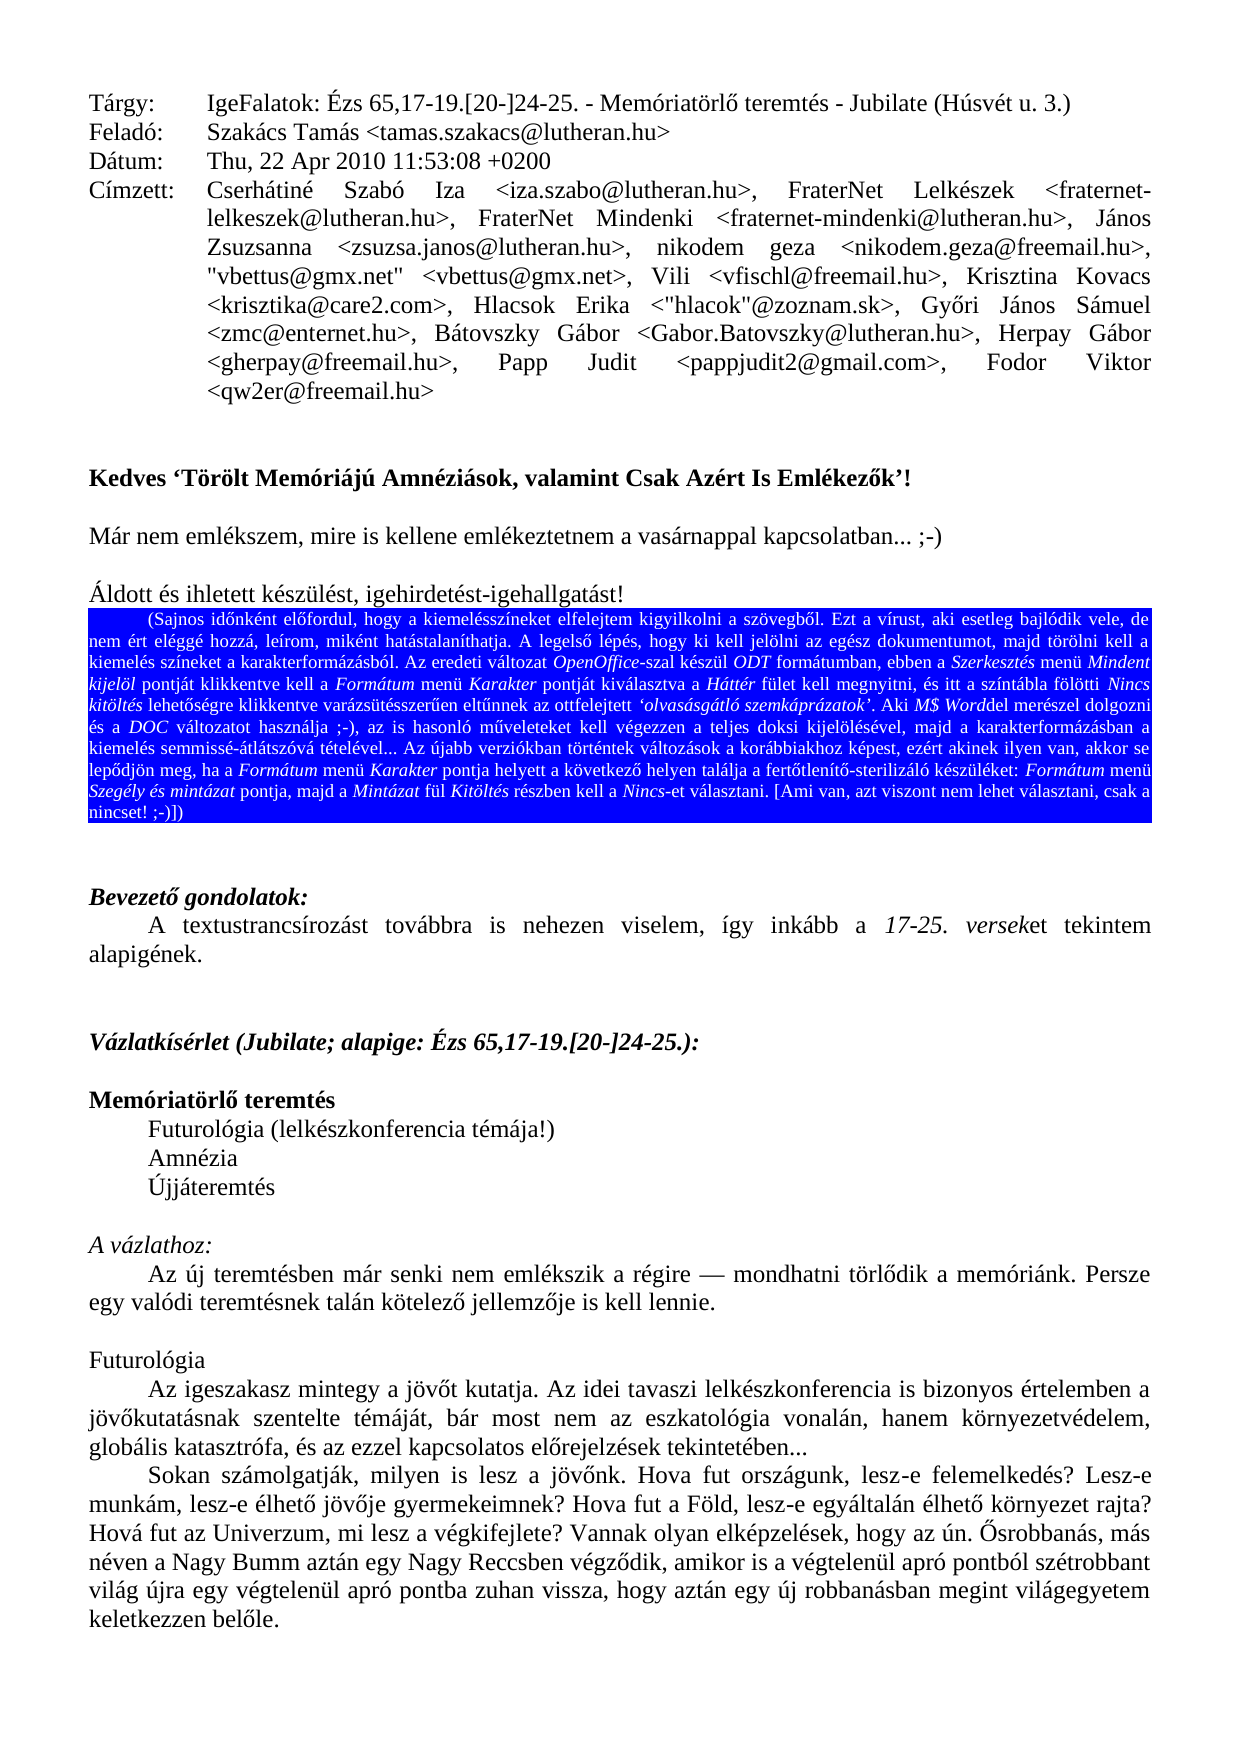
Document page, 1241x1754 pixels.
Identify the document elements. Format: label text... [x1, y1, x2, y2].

subtitle Kedves ‘Törölt Memóriájú Amnéziások, valamint Csak Azért Is Emlékezők’! [88, 463, 1152, 492]
text Vázlatkísérlet (Jubilate; alapige: Ézs 65,17-19.[20-]24-25.): [88, 1027, 1152, 1056]
text Amnézia [88, 1143, 1152, 1172]
text A vázlathoz: [88, 1230, 1152, 1259]
text Futurológia [88, 1346, 1152, 1374]
text Dátum: Thu, 22 Apr 2010 11:53:08 +0200 [88, 146, 1152, 175]
text Címzett: Cserhátiné Szabó Iza <iza.szabo@lutheran.hu>, FraterNet Lelkészek <fraternet-lelkeszek@lutheran.hu>, FraterNet Mindenki <fraternet-mindenki@lutheran.hu>, János Zsuzsanna <zsuzsa.janos@lutheran.hu>, nikodem geza <nikodem.geza@freemail.hu>, "vbettus@gmx.net" <vbettus@gmx.net>, Vili <vfischl@freemail.hu>, Krisztina Kovacs <krisztika@care2.com>, Hlacsok Erika <"hlacok"@zoznam.sk>, Győri János Sámuel <zmc@enternet.hu>, Bátovszky Gábor <Gabor.Batovszky@lutheran.hu>, Herpay Gábor <gherpay@freemail.hu>, Papp Judit <pappjudit2@gmail.com>, Fodor Viktor <qw2er@freemail.hu> [88, 175, 1152, 405]
text Már nem emlékszem, mire is kellene emlékeztetnem a vasárnappal kapcsolatban... ;‑) [88, 521, 1152, 550]
text Újjáteremtés [88, 1172, 1152, 1200]
text Az új teremtésben már senki nem emlékszik a régire ― mondhatni törlődik a memóriánk. Persze egy valódi teremtésnek talán kötelező jellemzője is kell lennie. [88, 1259, 1152, 1316]
text Tárgy: IgeFalatok: Ézs 65,17-19.[20-]24-25. - Memóriatörlő teremtés - Jubilate (Húsvét u. 3.) [88, 88, 1152, 117]
text Feladó: Szakács Tamás <tamas.szakacs@lutheran.hu> [88, 117, 1152, 146]
text (Sajnos időnként előfordul, hogy a kiemelésszíneket elfelejtem kigyilkolni a szövegből. Ezt a vírust, aki esetleg bajlódik vele, de nem ért eléggé hozzá, leírom, miként hatástalaníthatja. A legelső lépés, hogy ki kell jelölni az egész dokumentumot, majd törölni kell a kiemelés színeket a karakterformázásból. Az eredeti változat OpenOffice-szal készül ODT formátumban, ebben a Szerkesztés menü Mindent kijelöl pontját klikkentve kell a Formátum menü Karakter pontját kiválasztva a Háttér fület kell megnyitni, és itt a színtábla fölötti Nincs kitöltés lehetőségre klikkentve varázsütésszerűen eltűnnek az ottfelejtett ‘olvasásgátló szemkáprázatok’. Aki M$ Worddel merészel dolgozni és a DOC változatot használja ;‑), az is hasonló műveleteket kell végezzen a teljes doksi kijelölésével, majd a karakterformázásban a kiemelés semmissé-átlátszóvá tételével... Az újabb verziókban történtek változások a korábbiakhoz képest, ezért akinek ilyen van, akkor se lepődjön meg, ha a Formátum menü Karakter pontja helyett a következő helyen találja a fertőtlenítő-sterilizáló készüléket: Formátum menü Szegély és mintázat pontja, majd a Mintázat fül Kitöltés részben kell a Nincs-et választani. [Ami van, azt viszont nem lehet választani, csak a nincset! ;‑)]) [88, 608, 1152, 823]
text A textustrancsírozást továbbra is nehezen viselem, így inkább a 17-25. verseket tekintem alapigének. [88, 911, 1152, 968]
text Az igeszakasz mintegy a jövőt kutatja. Az idei tavaszi lelkészkonferencia is bizonyos értelemben a jövőkutatásnak szentelte témáját, bár most nem az eszkatológia vonalán, hanem környezetvédelem, globális katasztrófa, és az ezzel kapcsolatos előrejelzések tekintetében... [88, 1374, 1152, 1461]
text Bevezető gondolatok: [88, 882, 1152, 911]
text Áldott és ihletett készülést, igehirdetést-igehallgatást! [88, 579, 1152, 608]
text Futurológia (lelkészkonferencia témája!) [88, 1114, 1152, 1143]
text Memóriatörlő teremtés [88, 1085, 1152, 1114]
text Sokan számolgatják, milyen is lesz a jövőnk. Hova fut országunk, lesz‑e felemelkedés? Lesz‑e munkám, lesz‑e élhető jövője gyermekeimnek? Hova fut a Föld, lesz‑e egyáltalán élhető környezet rajta? Hová fut az Univerzum, mi lesz a végkifejlete? Vannak olyan elképzelések, hogy az ún. Ősrobbanás, más néven a Nagy Bumm aztán egy Nagy Reccsben végződik, amikor is a végtelenül apró pontból szétrobbant világ újra egy végtelenül apró pontba zuhan vissza, hogy aztán egy új robbanásban megint világegyetem keletkezzen belőle. [88, 1461, 1152, 1633]
